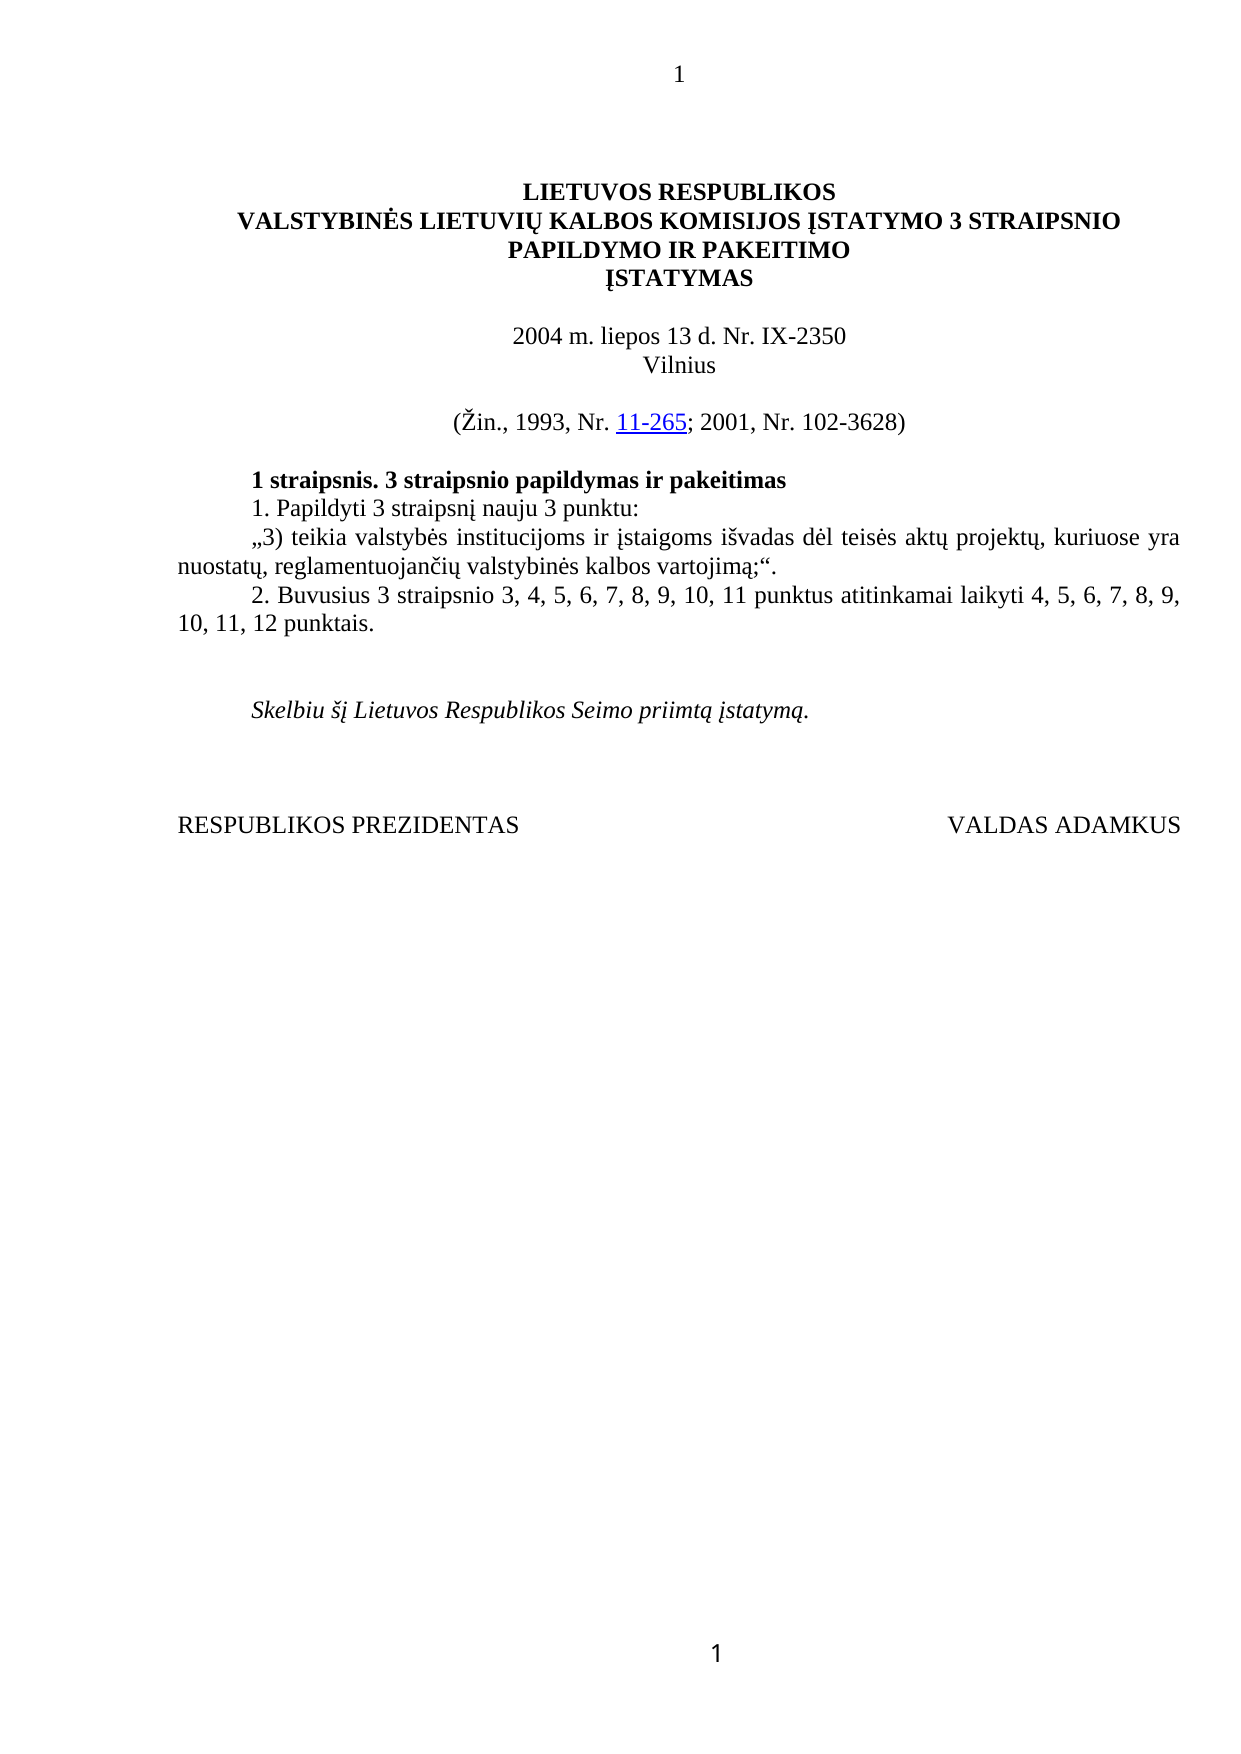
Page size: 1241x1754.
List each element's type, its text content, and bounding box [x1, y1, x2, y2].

text (Žin., 1993, Nr. 11-265; 2001, Nr. 102-3628) [177, 407, 1181, 436]
text Skelbiu šį Lietuvos Respublikos Seimo priimtą įstatymą. [177, 695, 1181, 723]
text ĮSTATYMAS [177, 263, 1181, 292]
text RESPUBLIKOS PREZIDENTAS VALDAS ADAMKUS [177, 810, 1181, 838]
text 1. Papildyti 3 straipsnį nauju 3 punktu: [177, 493, 1181, 522]
text 2. Buvusius 3 straipsnio 3, 4, 5, 6, 7, 8, 9, 10, 11 punktus atitinkamai laikyti 4, 5, 6, 7, 8, 9, 10, 11, 12 punktais. [177, 580, 1181, 637]
text „3) teikia valstybės institucijoms ir įstaigoms išvadas dėl teisės aktų projektų, kuriuose yra nuostatų, reglamentuojančių valstybinės kalbos vartojimą;“. [177, 522, 1181, 580]
text Vilnius [177, 350, 1181, 378]
text 2004 m. liepos 13 d. Nr. IX-2350 [177, 321, 1181, 350]
text 1 straipsnis. 3 straipsnio papildymas ir pakeitimas [177, 465, 1181, 493]
text LIETUVOS RESPUBLIKOS VALSTYBINĖS LIETUVIŲ KALBOS KOMISIJOS ĮSTATYMO 3 STRAIPSNIO PAPILDYMO IR PAKEITIMO [177, 177, 1181, 263]
